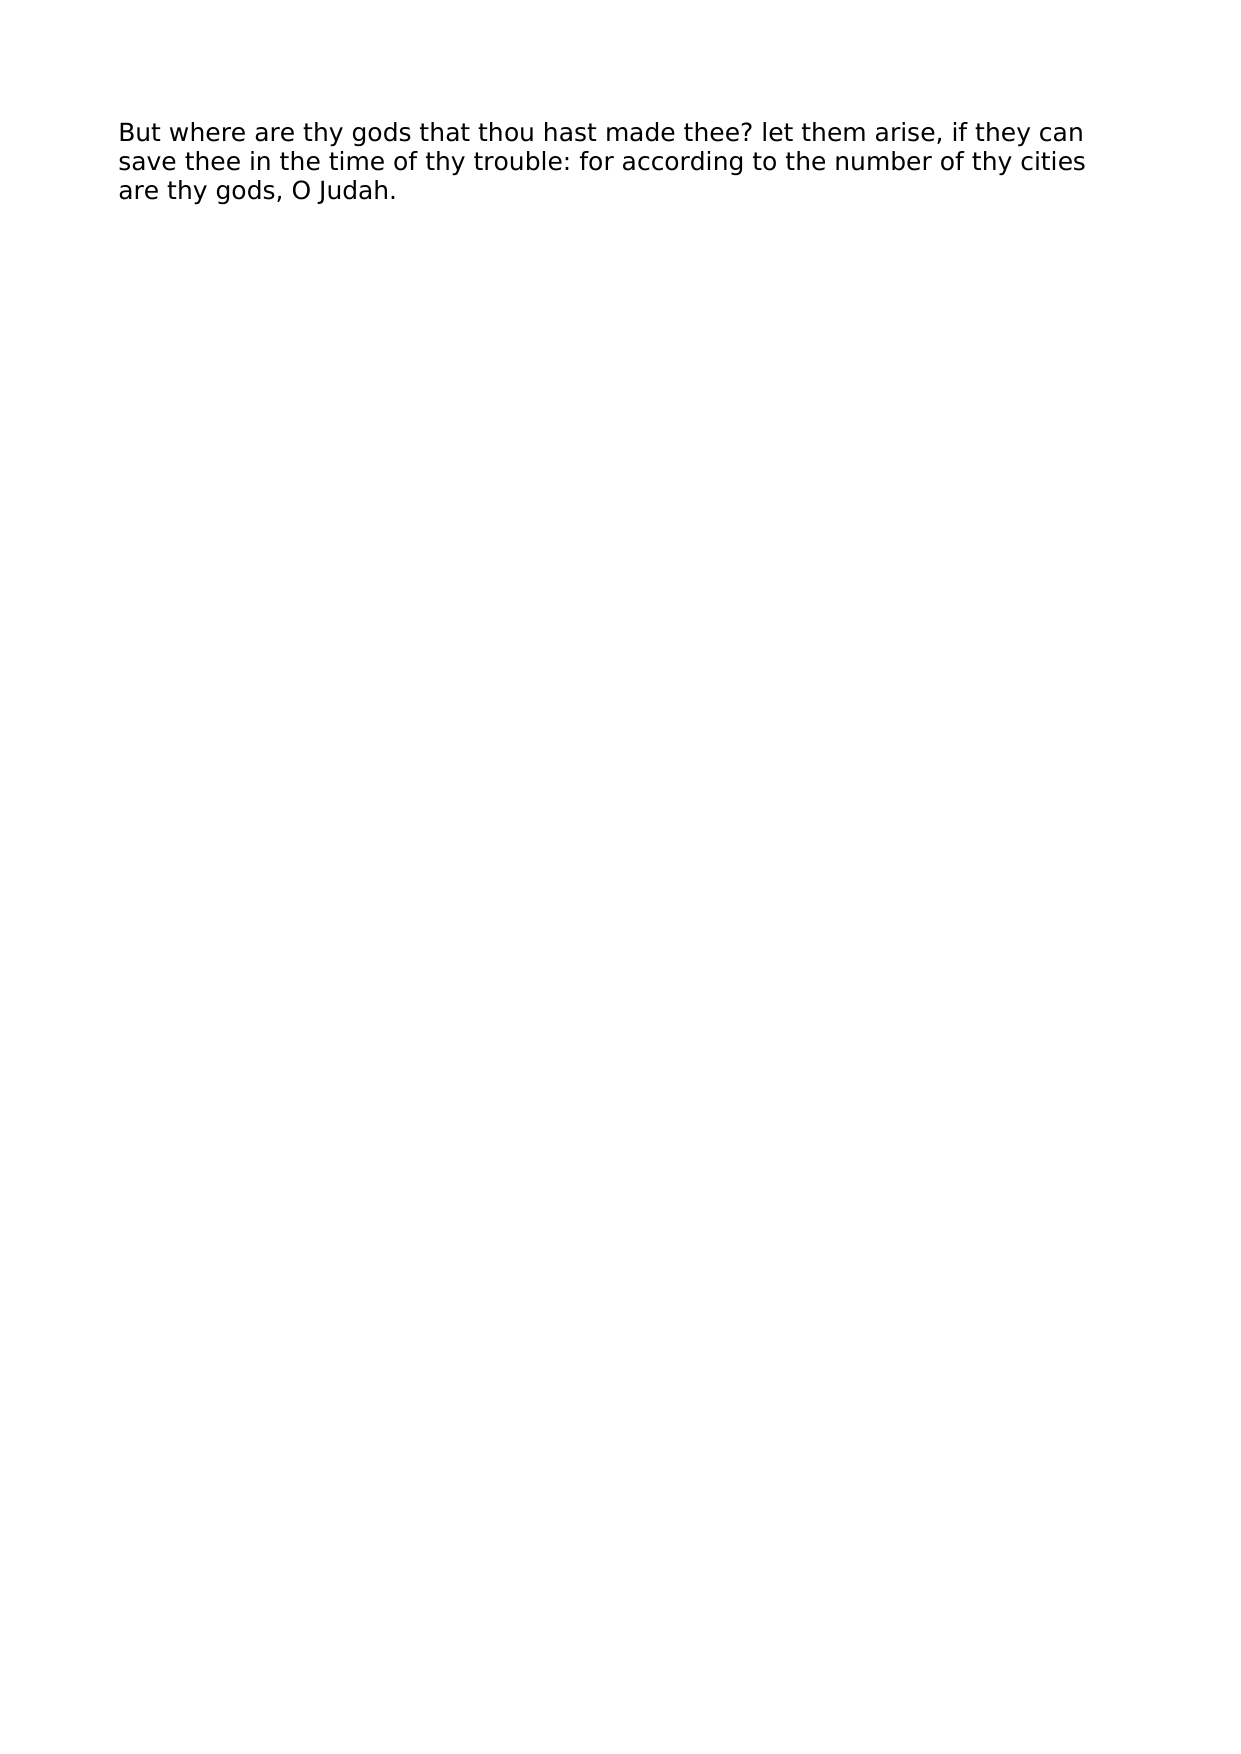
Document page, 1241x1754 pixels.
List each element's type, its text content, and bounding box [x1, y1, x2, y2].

text But where are thy gods that thou hast made thee? let them arise, if they can save thee in the time of thy trouble: for according to the number of thy cities are thy gods, O Judah. [118, 118, 1122, 206]
